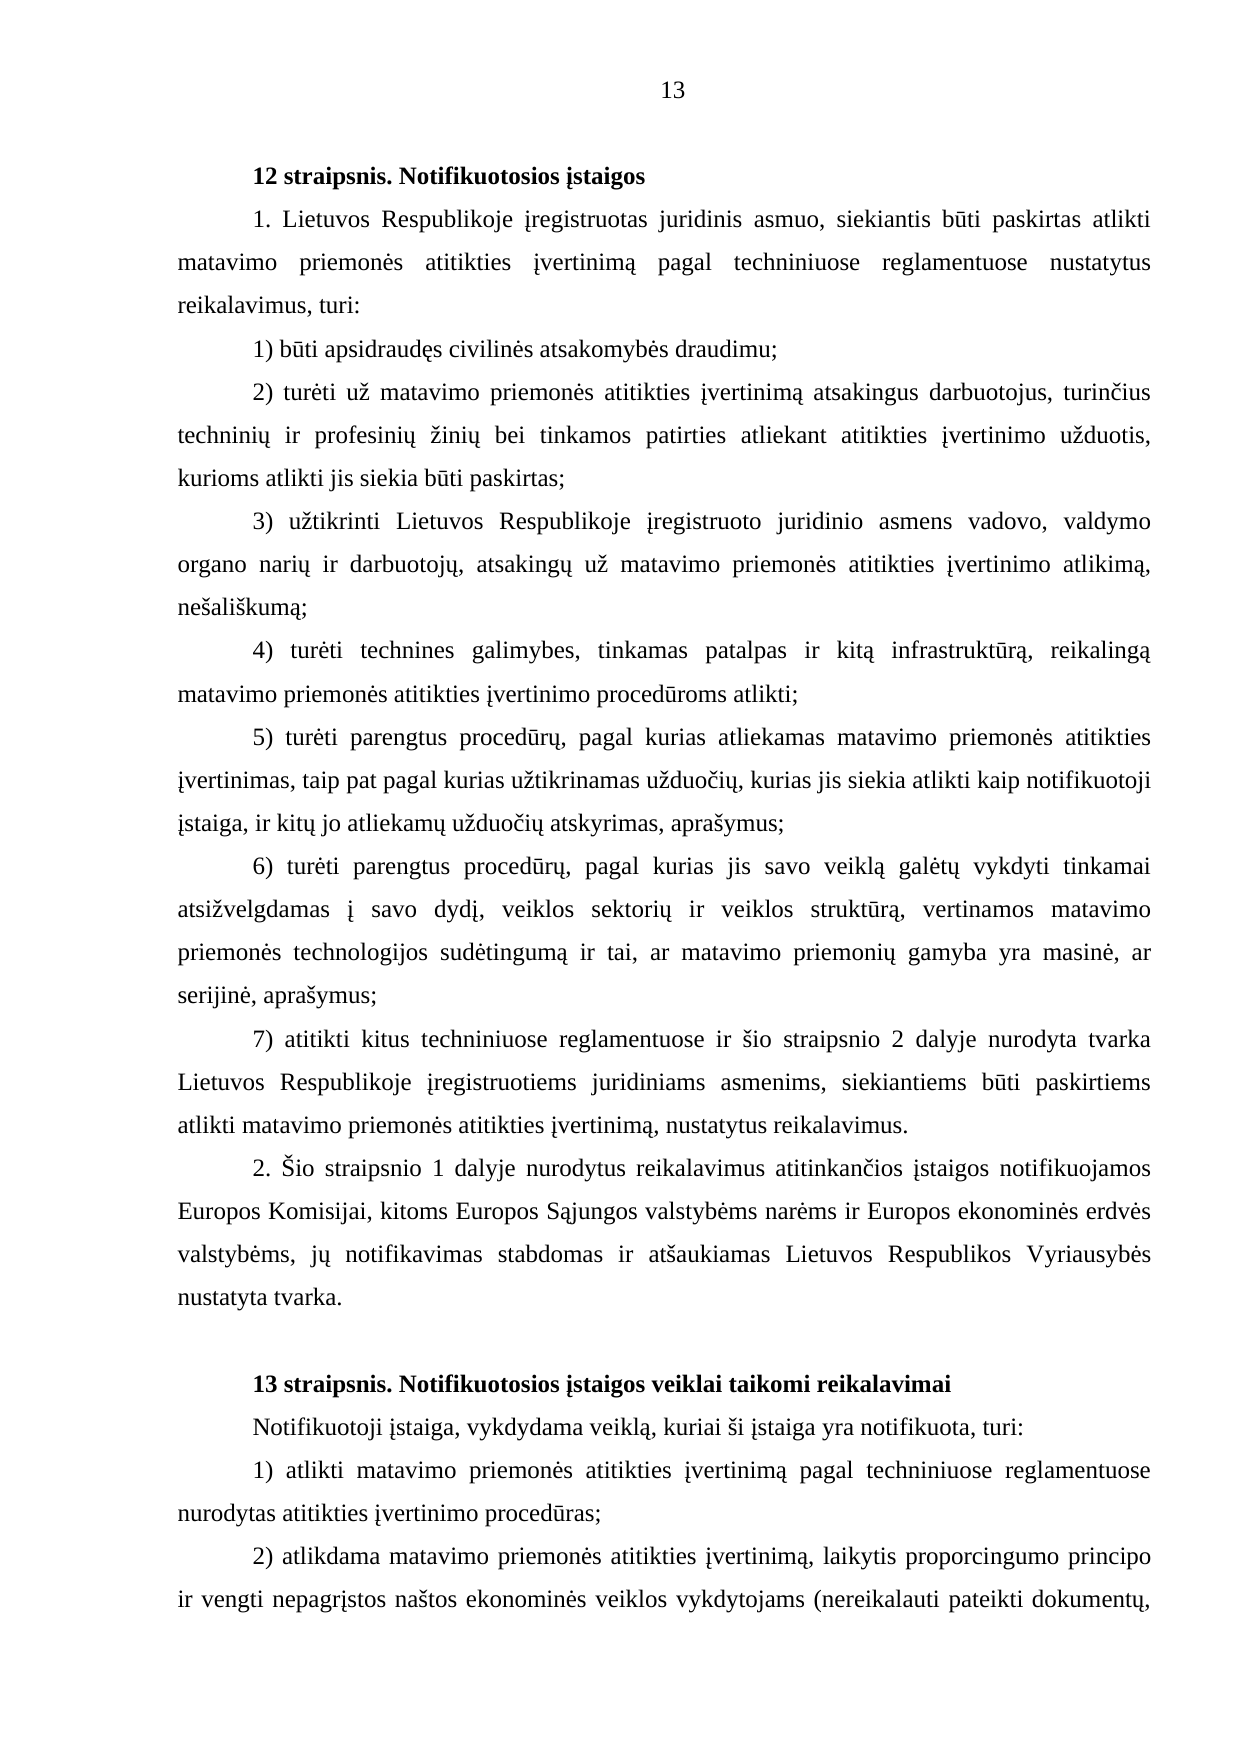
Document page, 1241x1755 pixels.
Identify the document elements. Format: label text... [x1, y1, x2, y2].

text 1) atlikti matavimo priemonės atitikties įvertinimą pagal techniniuose reglamentuose nurodytas atitikties įvertinimo procedūras; [177, 1455, 1152, 1527]
text 1) būti apsidraudęs civilinės atsakomybės draudimu; [177, 334, 1152, 362]
text 2. Šio straipsnio 1 dalyje nurodytus reikalavimus atitinkančios įstaigos notifikuojamos Europos Komisijai, kitoms Europos Sąjungos valstybėms narėms ir Europos ekonominės erdvės valstybėms, jų notifikavimas stabdomas ir atšaukiamas Lietuvos Respublikos Vyriausybės nustatyta tvarka. [177, 1153, 1152, 1311]
text 3) užtikrinti Lietuvos Respublikoje įregistruoto juridinio asmens vadovo, valdymo organo narių ir darbuotojų, atsakingų už matavimo priemonės atitikties įvertinimo atlikimą, nešališkumą; [177, 506, 1152, 621]
text 2) atlikdama matavimo priemonės atitikties įvertinimą, laikytis proporcingumo principo ir vengti nepagrįstos naštos ekonominės veiklos vykdytojams (nereikalauti pateikti dokumentų, [177, 1541, 1152, 1613]
text 2) turėti už matavimo priemonės atitikties įvertinimą atsakingus darbuotojus, turinčius techninių ir profesinių žinių bei tinkamos patirties atliekant atitikties įvertinimo užduotis, kurioms atlikti jis siekia būti paskirtas; [177, 377, 1152, 492]
text Notifikuotoji įstaiga, vykdydama veiklą, kuriai ši įstaiga yra notifikuota, turi: [177, 1412, 1152, 1441]
text 6) turėti parengtus procedūrų, pagal kurias jis savo veiklą galėtų vykdyti tinkamai atsižvelgdamas į savo dydį, veiklos sektorių ir veiklos struktūrą, vertinamos matavimo priemonės technologijos sudėtingumą ir tai, ar matavimo priemonių gamyba yra masinė, ar serijinė, aprašymus; [177, 851, 1152, 1009]
text 1. Lietuvos Respublikoje įregistruotas juridinis asmuo, siekiantis būti paskirtas atlikti matavimo priemonės atitikties įvertinimą pagal techniniuose reglamentuose nustatytus reikalavimus, turi: [177, 204, 1152, 319]
text 13 straipsnis. Notifikuotosios įstaigos veiklai taikomi reikalavimai [177, 1369, 1152, 1397]
text 5) turėti parengtus procedūrų, pagal kurias atliekamas matavimo priemonės atitikties įvertinimas, taip pat pagal kurias užtikrinamas užduočių, kurias jis siekia atlikti kaip notifikuotoji įstaiga, ir kitų jo atliekamų užduočių atskyrimas, aprašymus; [177, 722, 1152, 837]
text 7) atitikti kitus techniniuose reglamentuose ir šio straipsnio 2 dalyje nurodyta tvarka Lietuvos Respublikoje įregistruotiems juridiniams asmenims, siekiantiems būti paskirtiems atlikti matavimo priemonės atitikties įvertinimą, nustatytus reikalavimus. [177, 1024, 1152, 1139]
text 12 straipsnis. Notifikuotosios įstaigos [177, 161, 1152, 190]
text 4) turėti technines galimybes, tinkamas patalpas ir kitą infrastruktūrą, reikalingą matavimo priemonės atitikties įvertinimo procedūroms atlikti; [177, 636, 1152, 707]
